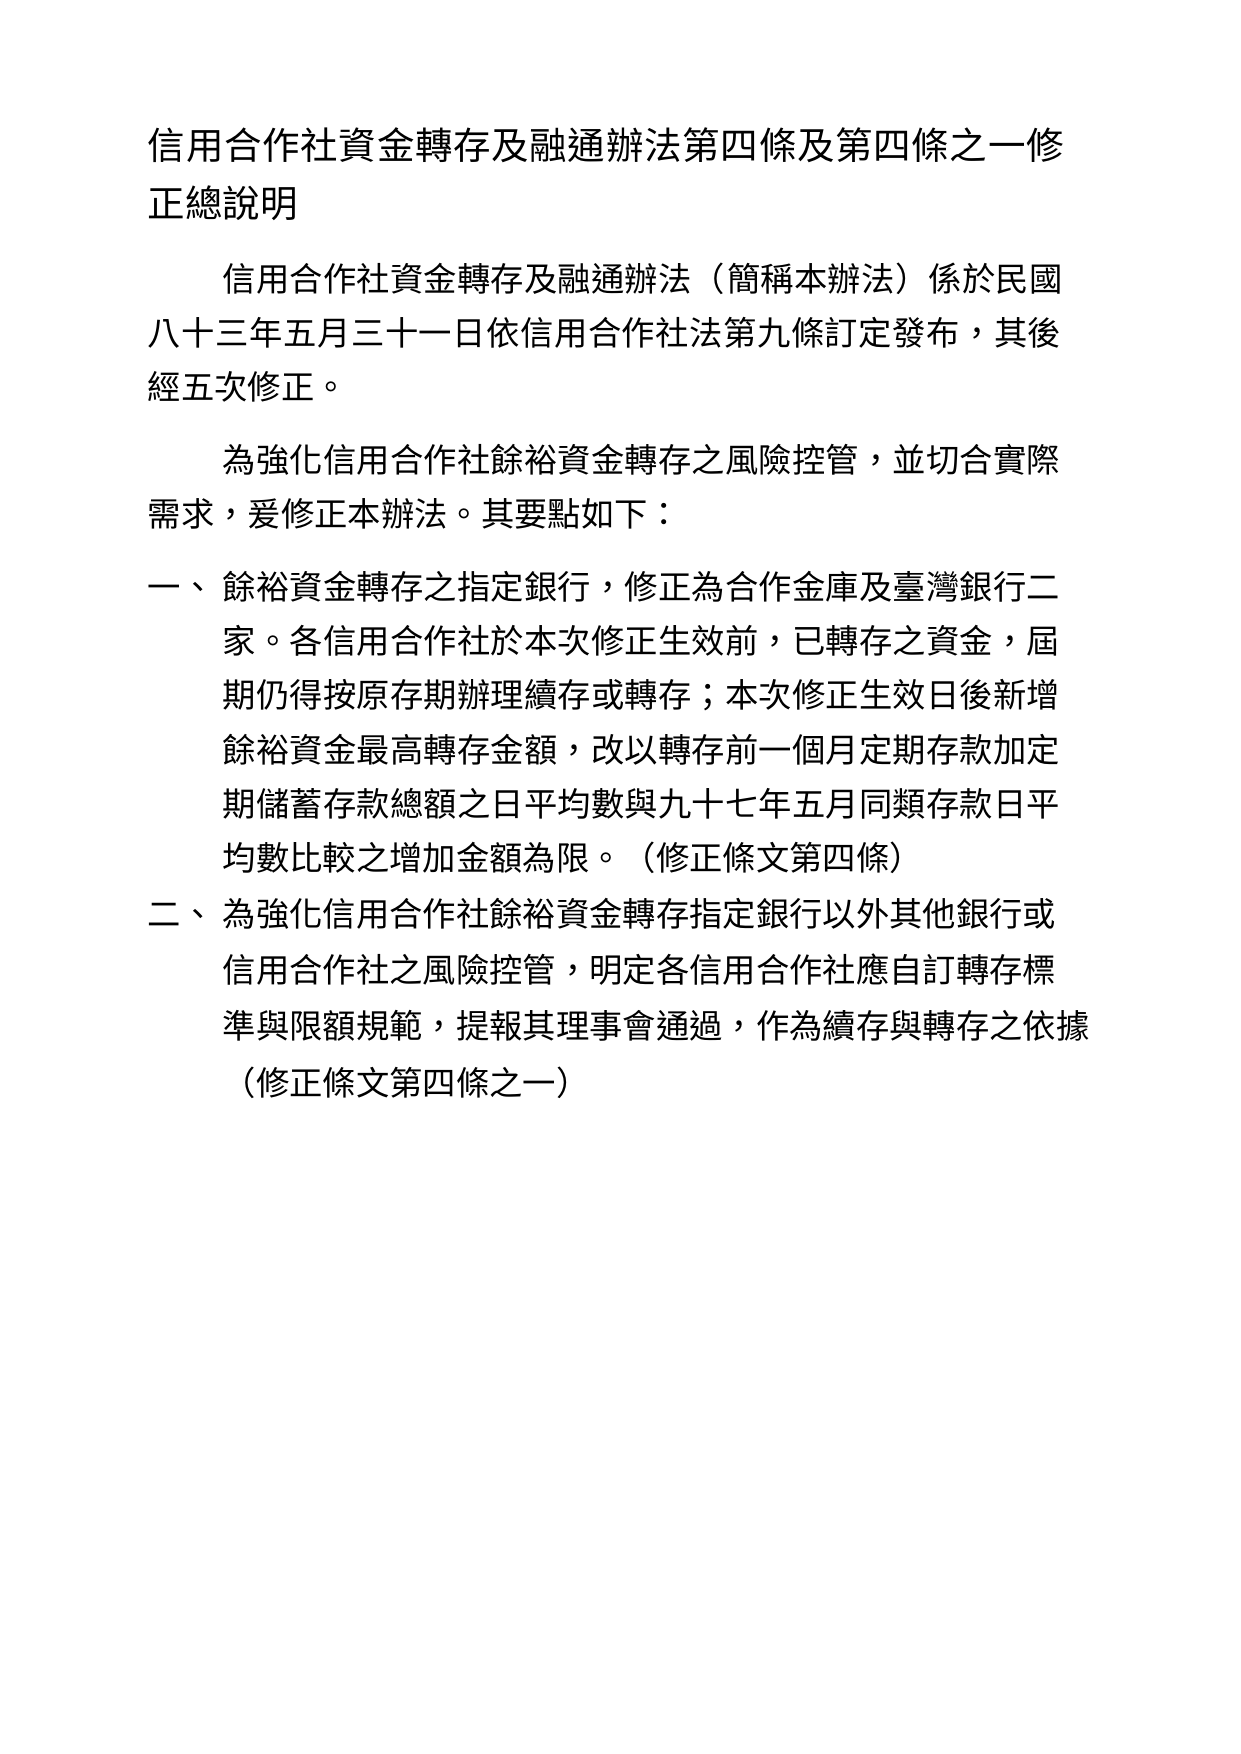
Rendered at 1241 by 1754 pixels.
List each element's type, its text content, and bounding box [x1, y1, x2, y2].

text 信用合作社資金轉存及融通辦法（簡稱本辦法）係於民國八十三年五月三十一日依信用合作社法第九條訂定發布，其後經五次修正。 [148, 248, 1063, 410]
list 為強化信用合作社餘裕資金轉存指定銀行以外其他銀行或信用合作社之風險控管，明定各信用合作社應自訂轉存標準與限額規範，提報其理事會通過，作為續存與轉存之依據。（修正條文第四條之一） [148, 881, 1085, 1106]
text 為強化信用合作社餘裕資金轉存之風險控管，並切合實際需求，爰修正本辦法。其要點如下： [148, 429, 1063, 537]
text 信用合作社資金轉存及融通辦法第四條及第四條之一修正總說明 [148, 112, 1066, 229]
list 餘裕資金轉存之指定銀行，修正為合作金庫及臺灣銀行二家。各信用合作社於本次修正生效前，已轉存之資金，屆期仍得按原存期辦理續存或轉存；本次修正生效日後新增餘裕資金最高轉存金額，改以轉存前一個月定期存款加定期儲蓄存款總額之日平均數與九十七年五月同類存款日平均數比較之增加金額為限。（修正條文第四條） [148, 556, 1063, 881]
